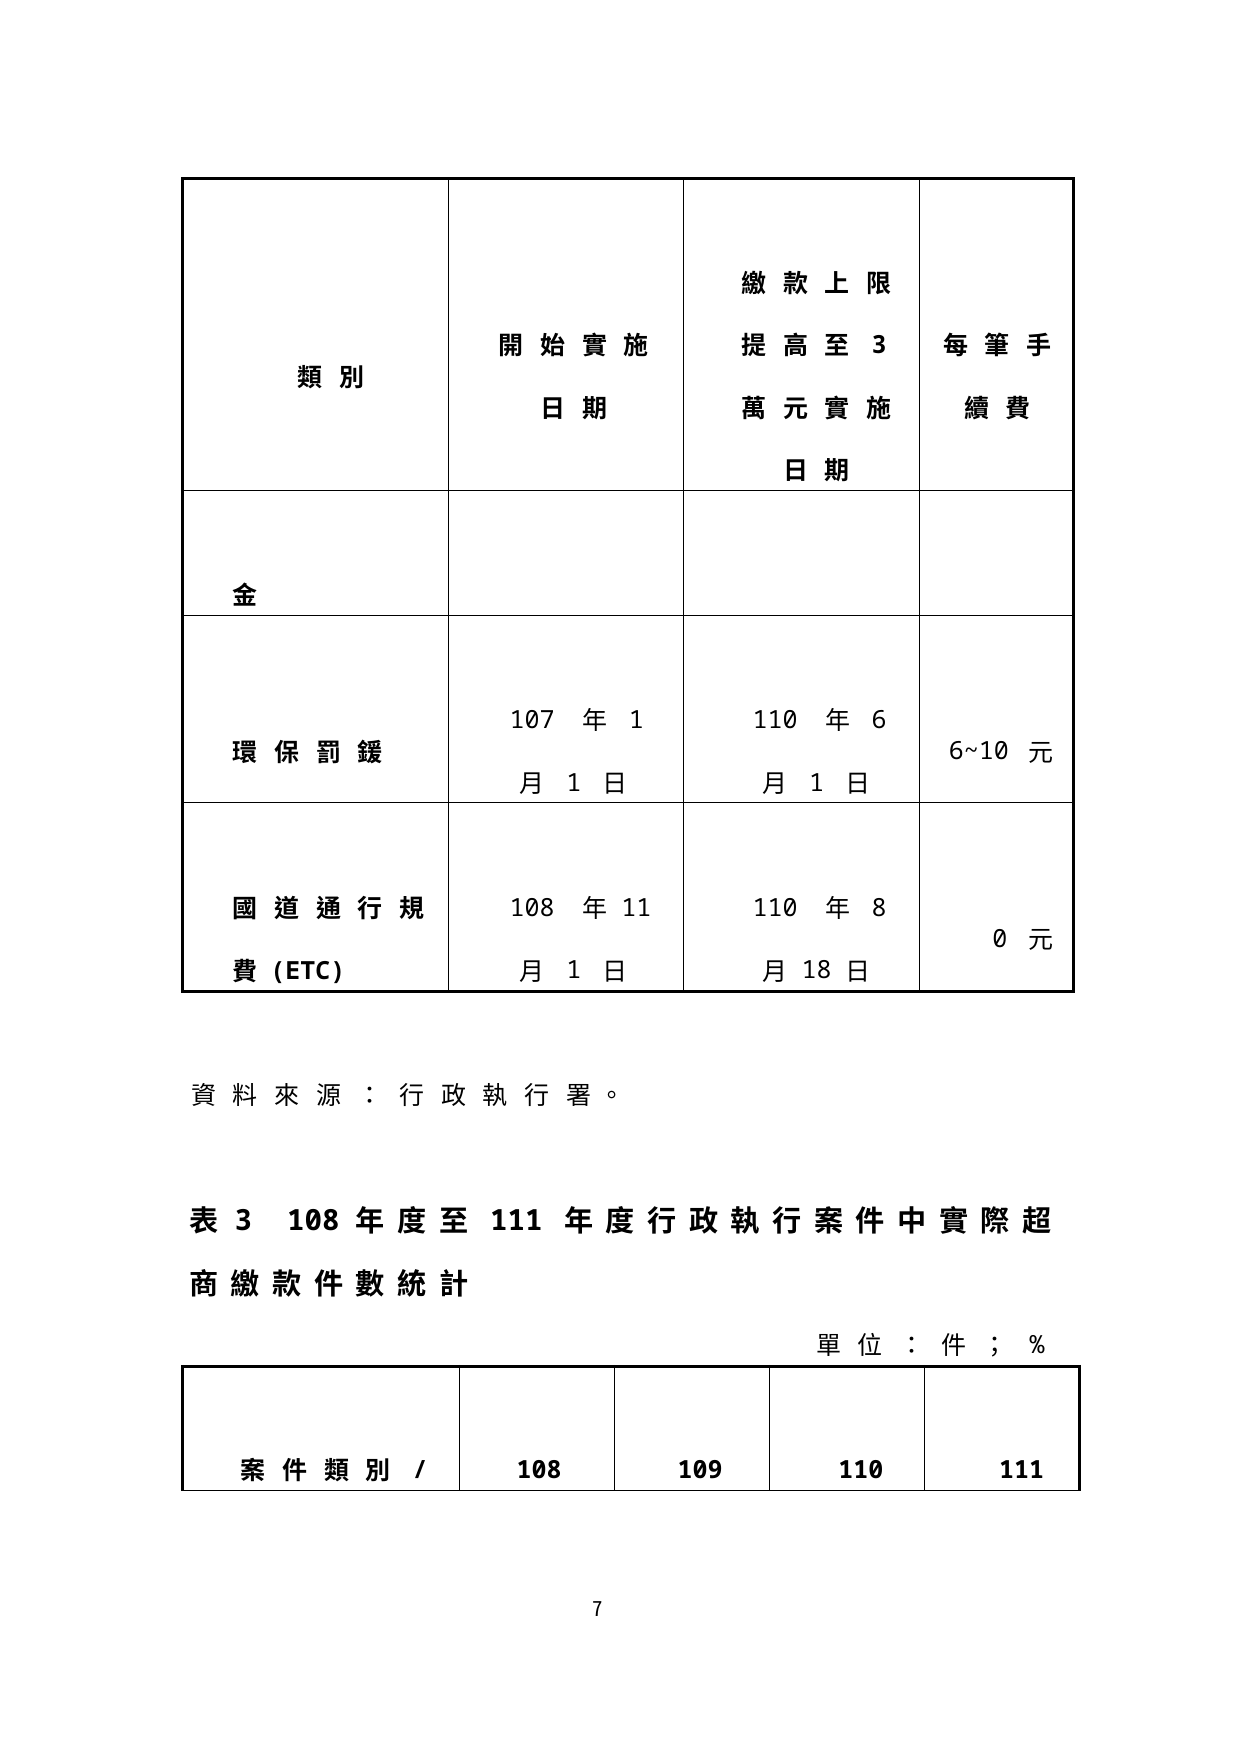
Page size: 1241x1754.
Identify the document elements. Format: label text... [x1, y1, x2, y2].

text 資料來源：行政執行署。 [183, 1052, 1058, 1115]
table_header 類別 [184, 180, 448, 490]
table_cell 108年11月1日 [449, 803, 683, 990]
table_header 110 [770, 1368, 924, 1490]
table_cell [920, 491, 1072, 615]
table_cell 110年6月1日 [684, 616, 919, 802]
table_cell [449, 491, 683, 615]
table_cell 金 [184, 491, 448, 615]
table_cell 107年1月1日 [449, 616, 683, 802]
text 單位：件；% [183, 1302, 1058, 1365]
table_cell 6~10元 [920, 616, 1072, 802]
table_header 108 [460, 1368, 614, 1490]
table_cell 環保罰鍰 [184, 616, 448, 802]
table_cell 國道通行規費(ETC) [184, 803, 448, 990]
table_header 開始實施日期 [449, 180, 683, 490]
table_header 繳款上限提高至3萬元實施日期 [684, 180, 919, 490]
table_header 每筆手續費 [920, 180, 1072, 490]
table_cell 110年8月18日 [684, 803, 919, 990]
table_header 案件類別/ [184, 1368, 459, 1490]
table_header 109 [615, 1368, 769, 1490]
table_header 111 [925, 1368, 1078, 1490]
table_cell 0元 [920, 803, 1072, 990]
text 表3 108年度至111年度行政執行案件中實際超商繳款件數統計 [183, 1177, 1058, 1302]
table_cell [684, 491, 919, 615]
